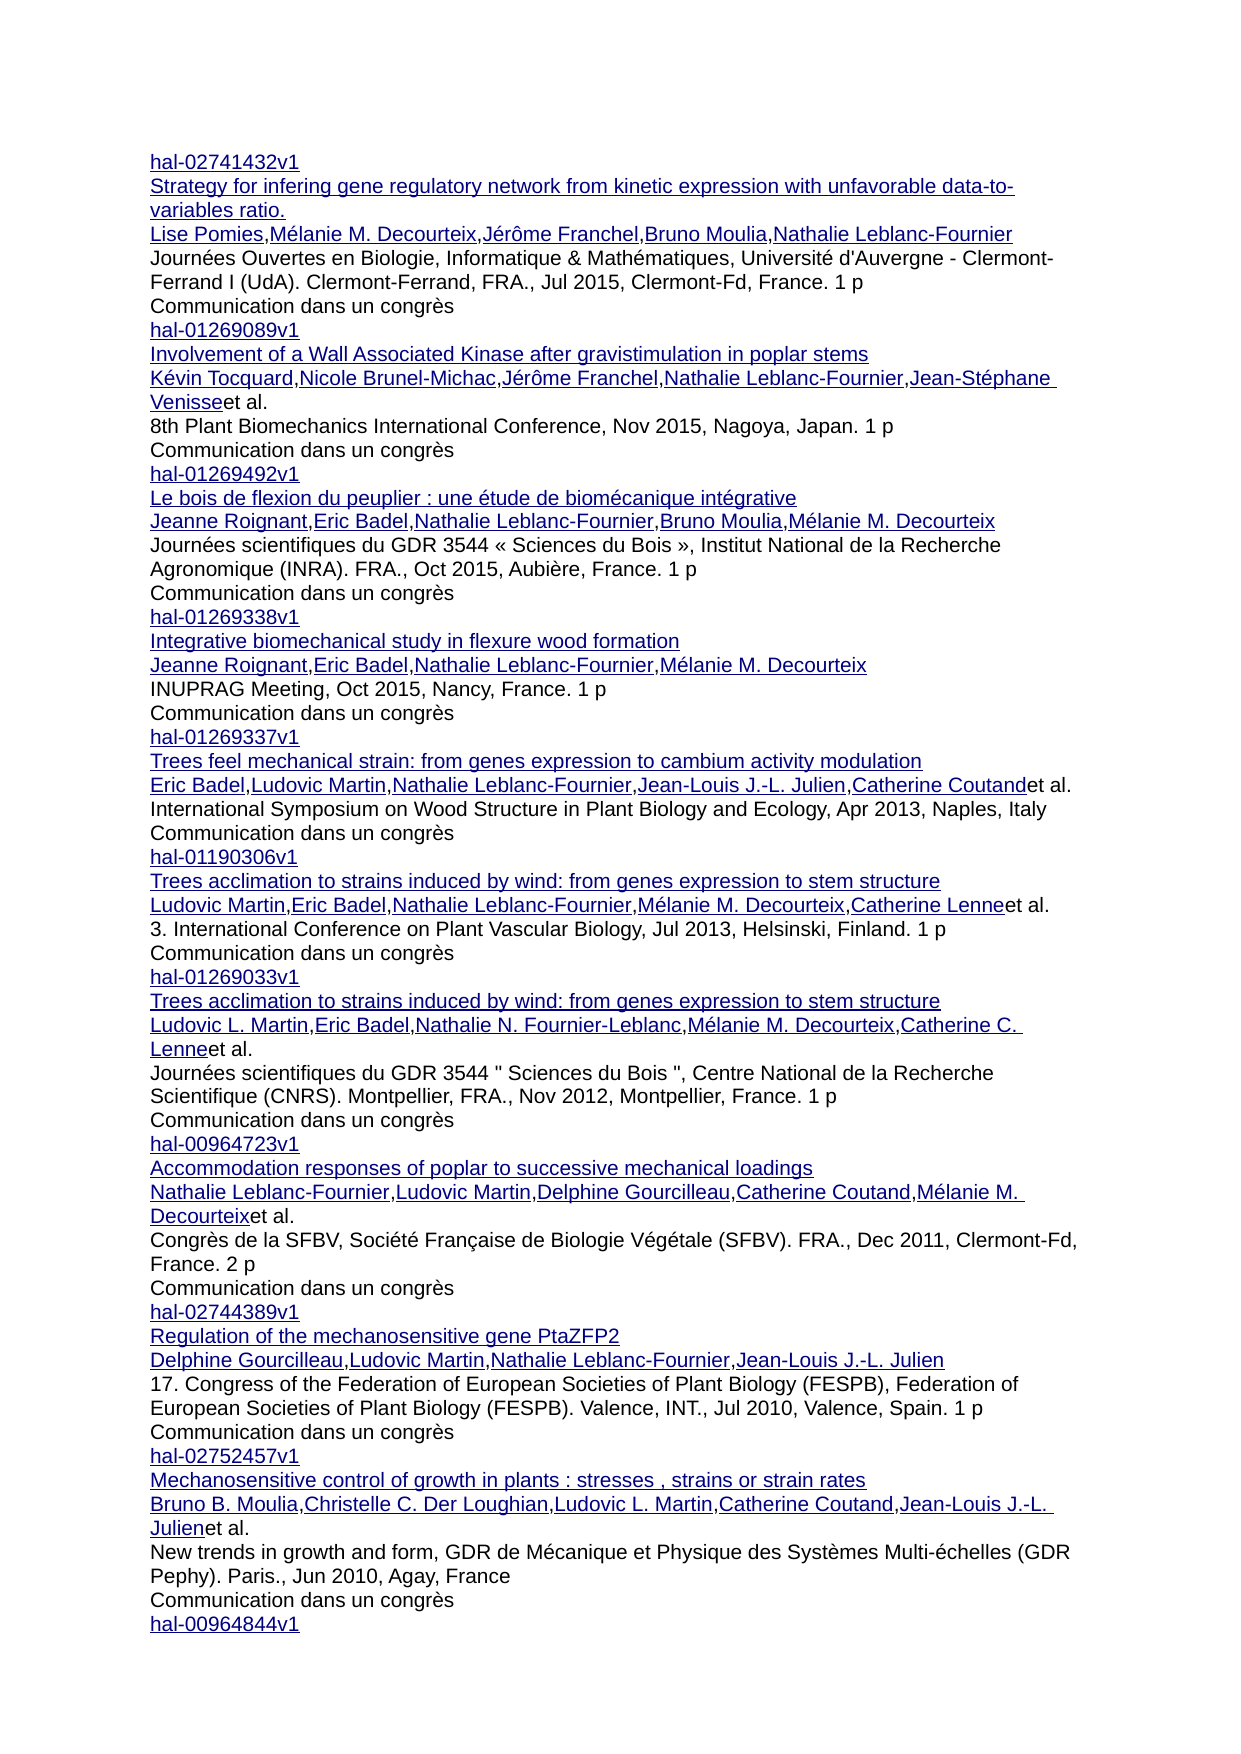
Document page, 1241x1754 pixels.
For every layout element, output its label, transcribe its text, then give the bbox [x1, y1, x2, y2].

table_cell Trees acclimation to strains induced by wind: from genes expression to stem structure Ludovic L. Martin,Eric Badel,Nathalie N. Fournier-Leblanc,Mélanie M. Decourteix,Catherine C. Lenneet al. Journées scientifiques du GDR 3544 " Sciences du Bois ", Centre National de la Recherche Scientifique (CNRS). Montpellier, FRA., Nov 2012, Montpellier, France. 1 p Communication dans un congrès hal-00964723v1 [150, 989, 1090, 1156]
table_cell Le bois de flexion du peuplier : une étude de biomécanique intégrative Jeanne Roignant,Eric Badel,Nathalie Leblanc-Fournier,Bruno Moulia,Mélanie M. Decourteix Journées scientifiques du GDR 3544 « Sciences du Bois », Institut National de la Recherche Agronomique (INRA). FRA., Oct 2015, Aubière, France. 1 p Communication dans un congrès hal-01269338v1 [150, 485, 1090, 629]
table_cell Trees feel mechanical strain: from genes expression to cambium activity modulation Eric Badel,Ludovic Martin,Nathalie Leblanc-Fournier,Jean-Louis J.-L. Julien,Catherine Coutandet al. International Symposium on Wood Structure in Plant Biology and Ecology, Apr 2013, Naples, Italy Communication dans un congrès hal-01190306v1 [150, 749, 1090, 869]
table_cell Strategy for infering gene regulatory network from kinetic expression with unfavorable data-to-variables ratio. Lise Pomies,Mélanie M. Decourteix,Jérôme Franchel,Bruno Moulia,Nathalie Leblanc-Fournier Journées Ouvertes en Biologie, Informatique & Mathématiques, Université d'Auvergne - Clermont-Ferrand I (UdA). Clermont-Ferrand, FRA., Jul 2015, Clermont-Fd, France. 1 p Communication dans un congrès hal-01269089v1 [150, 174, 1090, 342]
table_cell hal-02741432v1 [150, 150, 1090, 174]
table_cell Mechanosensitive control of growth in plants : stresses , strains or strain rates Bruno B. Moulia,Christelle C. Der Loughian,Ludovic L. Martin,Catherine Coutand,Jean-Louis J.-L. Julienet al. New trends in growth and form, GDR de Mécanique et Physique des Systèmes Multi-échelles (GDR Pephy). Paris., Jun 2010, Agay, France Communication dans un congrès hal-00964844v1 [150, 1468, 1090, 1635]
table_cell Involvement of a Wall Associated Kinase after gravistimulation in poplar stems Kévin Tocquard,Nicole Brunel-Michac,Jérôme Franchel,Nathalie Leblanc-Fournier,Jean-Stéphane Venisseet al. 8th Plant Biomechanics International Conference, Nov 2015, Nagoya, Japan. 1 p Communication dans un congrès hal-01269492v1 [150, 342, 1090, 485]
table_cell Integrative biomechanical study in flexure wood formation Jeanne Roignant,Eric Badel,Nathalie Leblanc-Fournier,Mélanie M. Decourteix INUPRAG Meeting, Oct 2015, Nancy, France. 1 p Communication dans un congrès hal-01269337v1 [150, 629, 1090, 749]
table_cell Regulation of the mechanosensitive gene PtaZFP2 Delphine Gourcilleau,Ludovic Martin,Nathalie Leblanc-Fournier,Jean-Louis J.-L. Julien 17. Congress of the Federation of European Societies of Plant Biology (FESPB), Federation of European Societies of Plant Biology (FESPB). Valence, INT., Jul 2010, Valence, Spain. 1 p Communication dans un congrès hal-02752457v1 [150, 1324, 1090, 1468]
table_cell Accommodation responses of poplar to successive mechanical loadings Nathalie Leblanc-Fournier,Ludovic Martin,Delphine Gourcilleau,Catherine Coutand,Mélanie M. Decourteixet al. Congrès de la SFBV, Société Française de Biologie Végétale (SFBV). FRA., Dec 2011, Clermont-Fd, France. 2 p Communication dans un congrès hal-02744389v1 [150, 1156, 1090, 1324]
table_cell Trees acclimation to strains induced by wind: from genes expression to stem structure Ludovic Martin,Eric Badel,Nathalie Leblanc-Fournier,Mélanie M. Decourteix,Catherine Lenneet al. 3. International Conference on Plant Vascular Biology, Jul 2013, Helsinski, Finland. 1 p Communication dans un congrès hal-01269033v1 [150, 869, 1090, 988]
